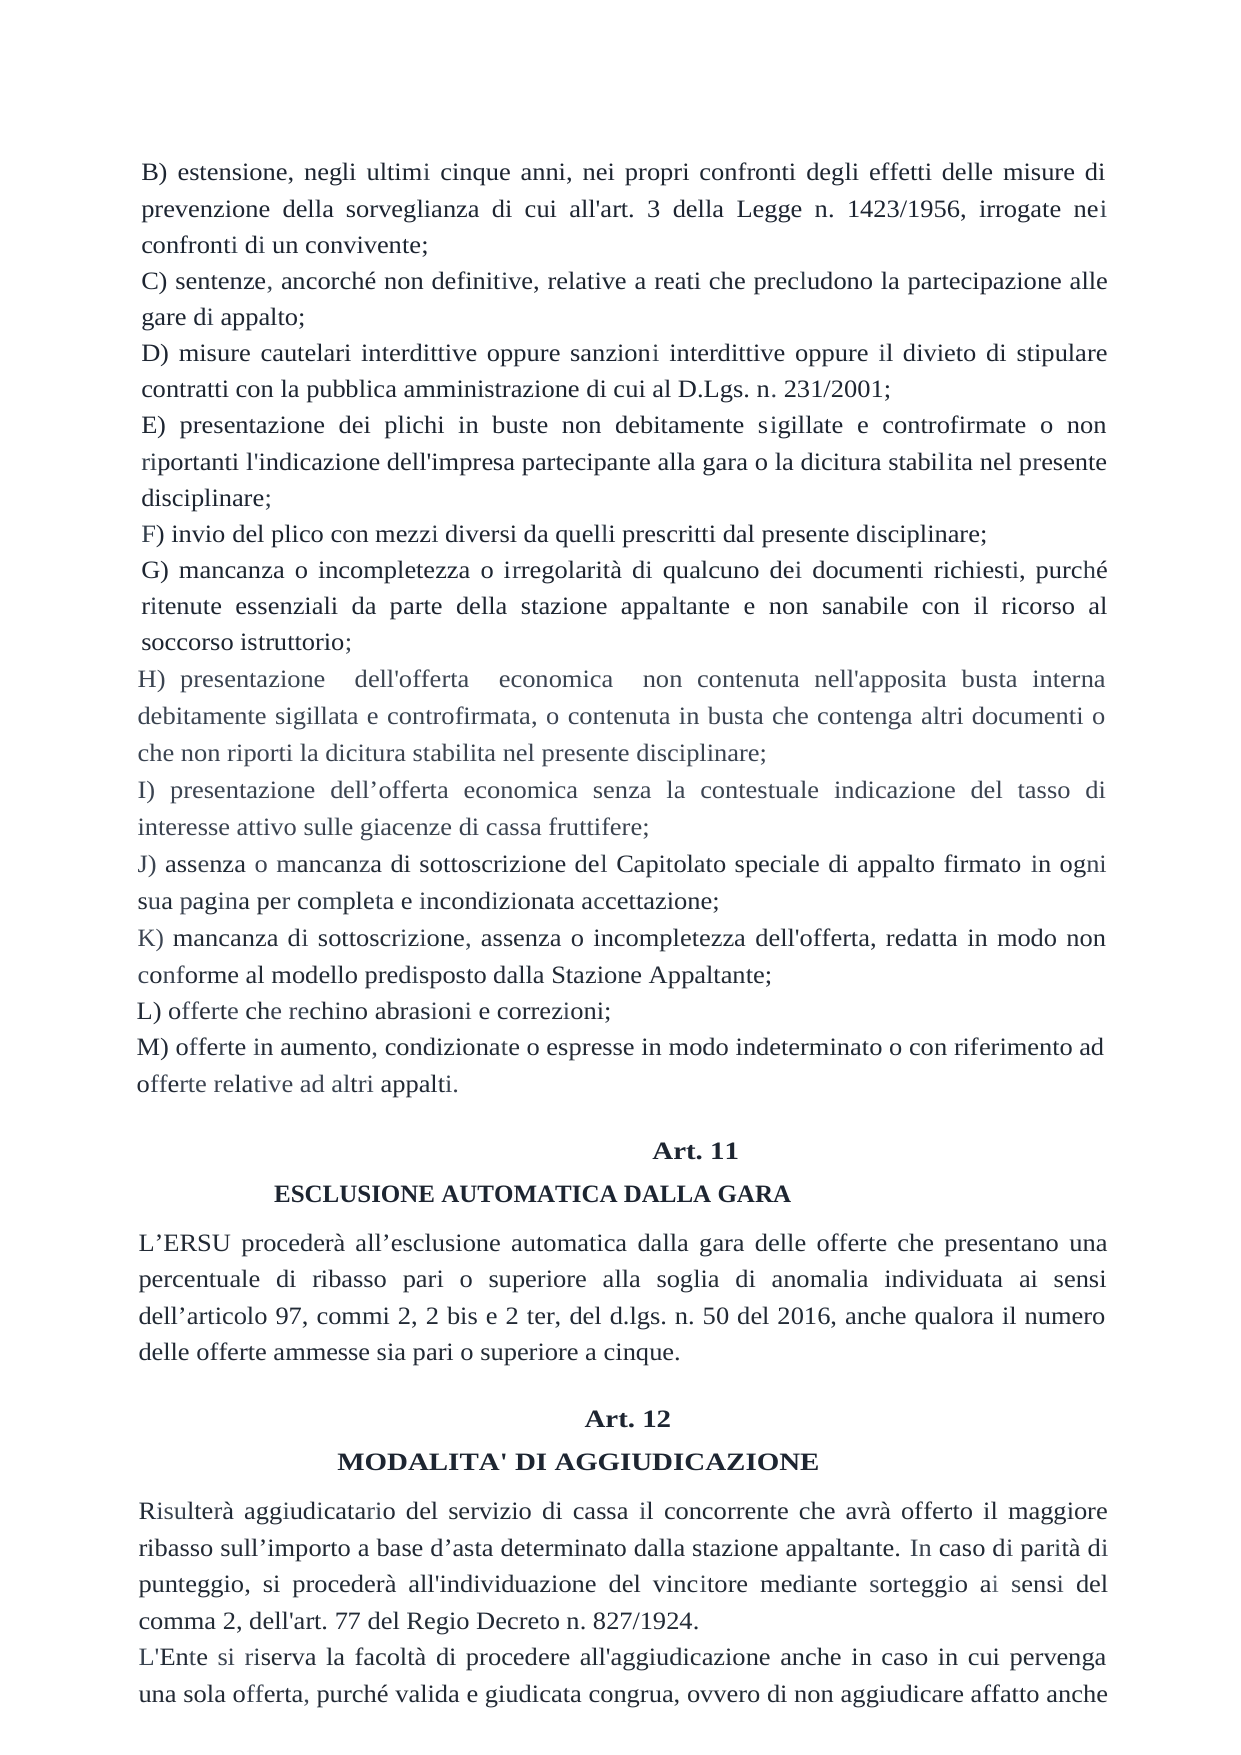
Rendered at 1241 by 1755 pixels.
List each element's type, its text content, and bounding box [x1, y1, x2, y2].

text Risulterà aggiudicatario del servizio di cassa il concorrente che avrà offerto il maggiore ribasso sull’importo a base d’asta determinato dalla stazione appaltante. In caso di parità di punteggio, si procederà all'individuazione del vincitore mediante sorteggio ai sensi del comma 2, dell'art. 77 del Regio Decreto n. 827/1924. [138, 1491, 1108, 1636]
text G) mancanza o incompletezza o irregolarità di qualcuno dei documenti richiesti, purché ritenute essenziali da parte della stazione appaltante e non sanabile con il ricorso al soccorso istruttorio; [141, 550, 1108, 658]
text MODALITA' DI AGGIUDICAZIONE [211, 1447, 1109, 1476]
text J) assenza o mancanza di sottoscrizione del Capitolato speciale di appalto firmato in ogni sua pagina per completa e incondizionata accettazione; [137, 843, 1107, 917]
text F) invio del plico con mezzi diversi da quelli prescritti dal presente disciplinare; [141, 514, 1108, 550]
text ESCLUSIONE AUTOMATICA DALLA GARA [136, 1179, 1109, 1208]
text L) offerte che rechino abrasioni e correzioni; [136, 991, 1107, 1026]
text L’ERSU procederà all’esclusione automatica dalla gara delle offerte che presentano una percentuale di ribasso pari o superiore alla soglia di anomalia individuata ai sensi dell’articolo 97, commi 2, 2 bis e 2 ter, del d.lgs. n. 50 del 2016, anche qualora il numero delle offerte ammesse sia pari o superiore a cinque. [138, 1222, 1108, 1368]
text L'Ente si riserva la facoltà di procedere all'aggiudicazione anche in caso in cui pervenga una sola offerta, purché valida e giudicata congrua, ovvero di non aggiudicare affatto anche [138, 1636, 1108, 1709]
text H) presentazione dell'offerta economica non contenuta nell'apposita busta interna debitamente sigillata e controfirmata, o contenuta in busta che contenga altri documenti o che non riporti la dicitura stabilita nel presente disciplinare; [137, 658, 1107, 769]
text B) estensione, negli ultimi cinque anni, nei propri confronti degli effetti delle misure di prevenzione della sorveglianza di cui all'art. 3 della Legge n. 1423/1956, irrogate nei confronti di un convivente; [141, 151, 1107, 261]
text C) sentenze, ancorché non definitive, relative a reati che precludono la partecipazione alle gare di appalto; [141, 261, 1108, 333]
text Art. 12 [577, 1404, 1109, 1433]
text K) mancanza di sottoscrizione, assenza o incompletezza dell'offerta, redatta in modo non conforme al modello predisposto dalla Stazione Appaltante; [137, 917, 1107, 991]
text I) presentazione dell’offerta economica senza la contestuale indicazione del tasso di interesse attivo sulle giacenze di cassa fruttifere; [137, 769, 1107, 843]
text D) misure cautelari interdittive oppure sanzioni interdittive oppure il divieto di stipulare contratti con la pubblica amministrazione di cui al D.Lgs. n. 231/2001; [141, 333, 1108, 404]
text M) offerte in aumento, condizionate o espresse in modo indeterminato o con riferimento ad offerte relative ad altri appalti. [136, 1026, 1104, 1099]
text Art. 11 [577, 1136, 1109, 1164]
text E) presentazione dei plichi in buste non debitamente sigillate e controfirmate o non riportanti l'indicazione dell'impresa partecipante alla gara o la dicitura stabilita nel presente disciplinare; [141, 404, 1107, 514]
